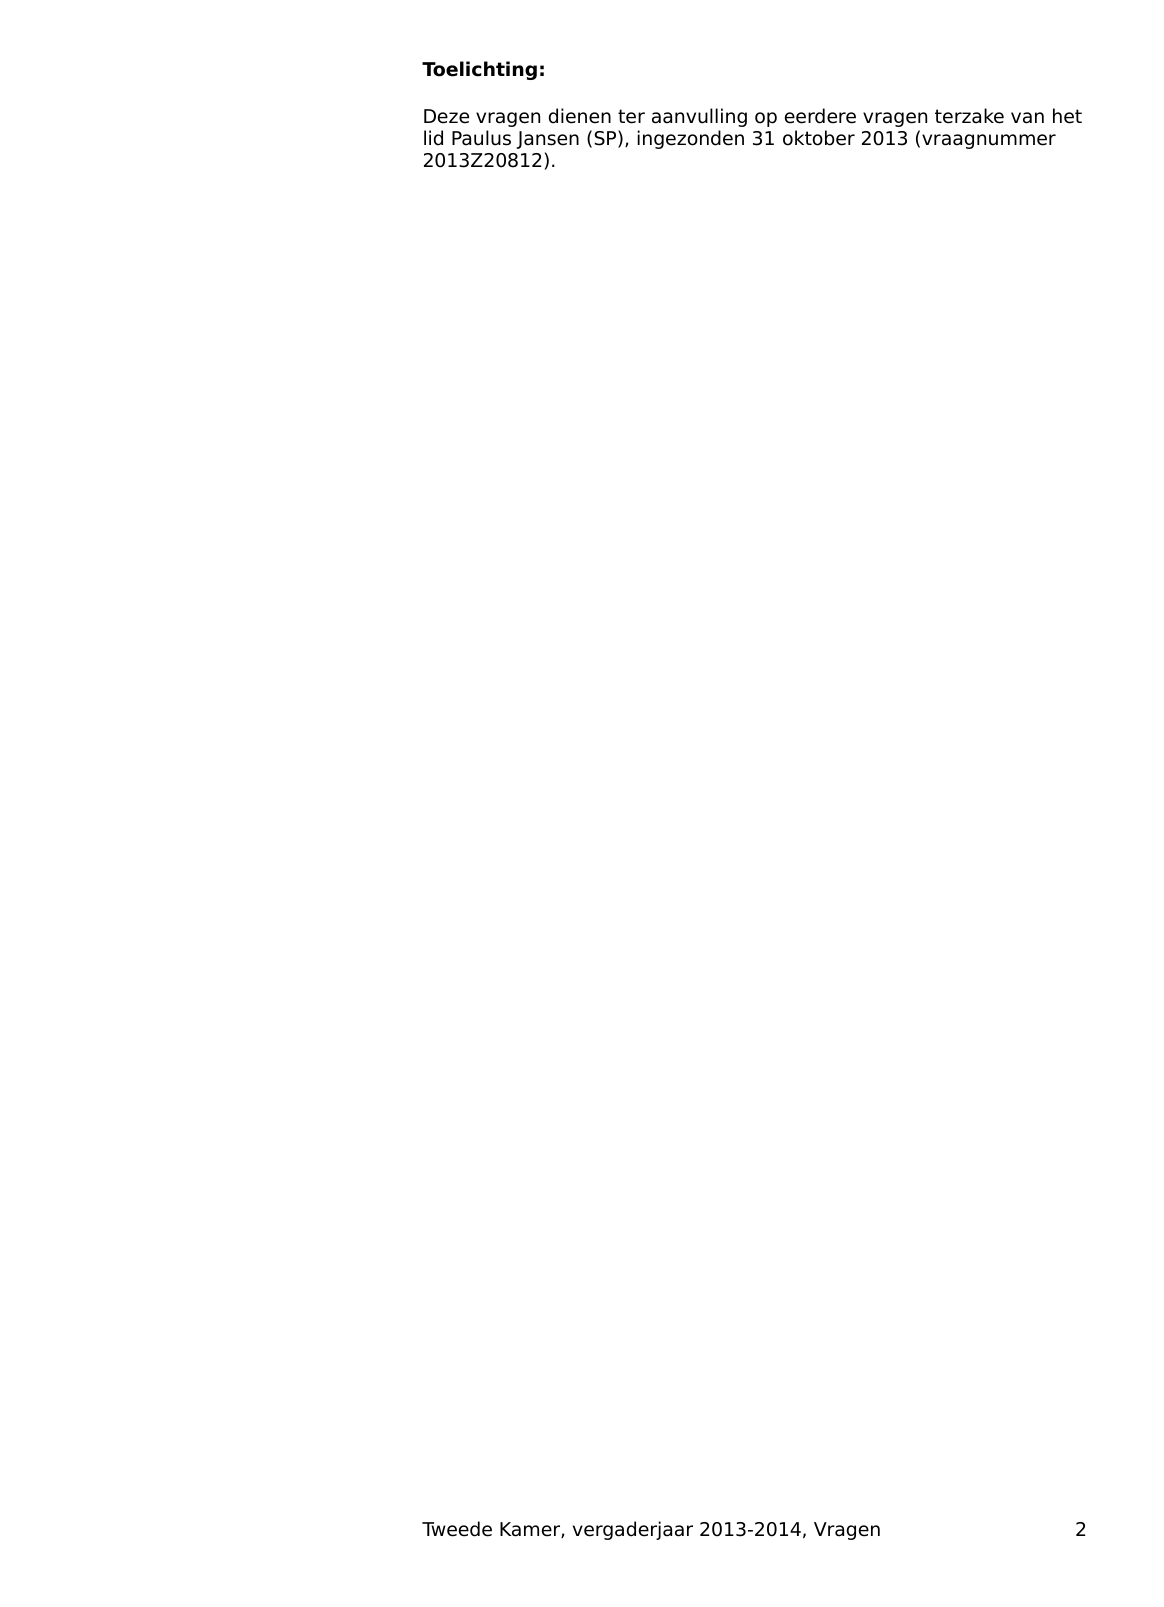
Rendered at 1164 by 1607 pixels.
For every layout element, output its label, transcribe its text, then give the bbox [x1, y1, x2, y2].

subtitle Toelichting: [422, 59, 1087, 81]
text Deze vragen dienen ter aanvulling op eerdere vragen terzake van het lid Paulus Jansen (SP), ingezonden 31 oktober 2013 (vraagnummer 2013Z20812). [422, 106, 1087, 172]
